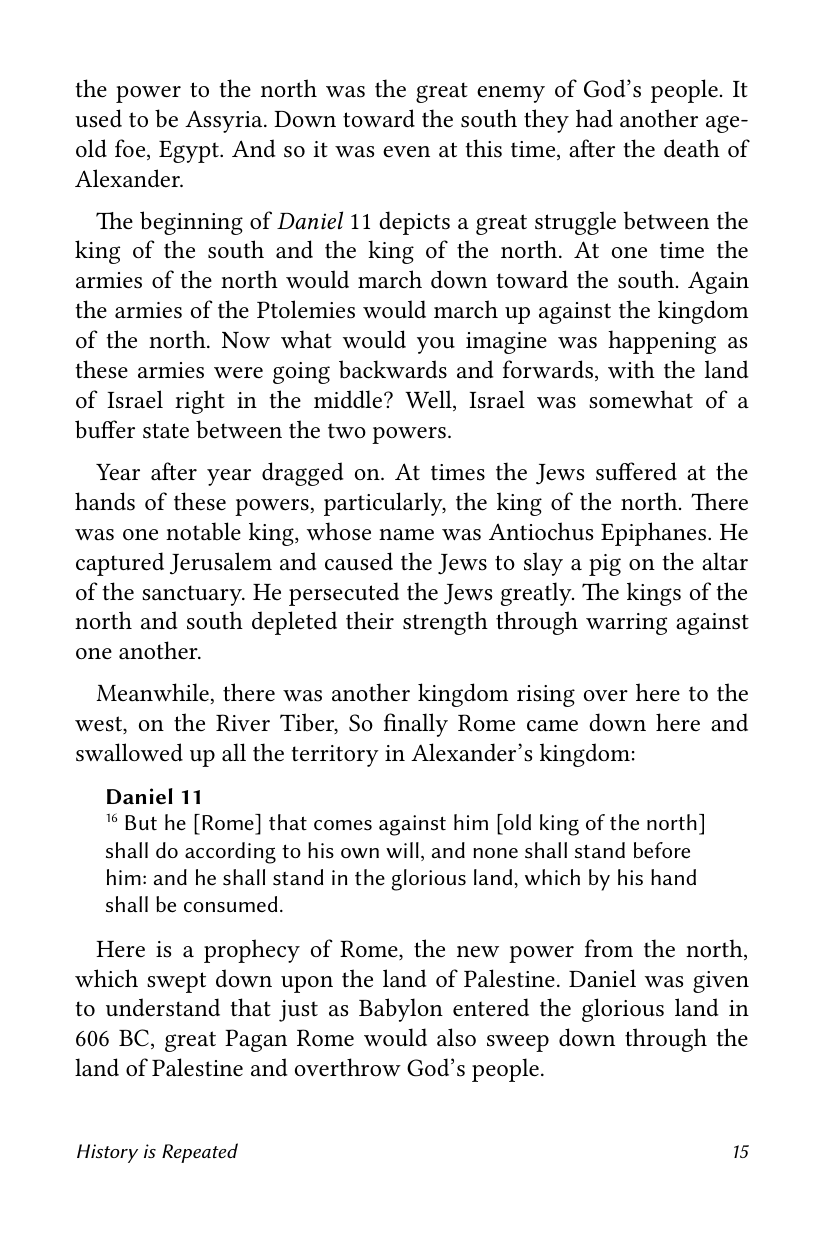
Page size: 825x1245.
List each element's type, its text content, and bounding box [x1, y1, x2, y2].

text Daniel 11 [105, 784, 750, 810]
text Here is a prophecy of Rome, the new power from the north, which swept down upon the land of Palestine. Daniel was given to understand that just as Babylon entered the glorious land in 606 BC, great Pagan Rome would also sweep down through the land of Palestine and overthrow God’s people. [75, 935, 750, 1083]
text Meanwhile, there was another kingdom rising over here to the west, on the River Tiber, So finally Rome came down here and swallowed up all the territory in Alexander’s kingdom: [75, 679, 750, 768]
text When Alexander died the generals fought among themselves until there were two main divisions of Alexander’s empire. These were called the king of the north and the king of the south. These terms were well understood by the Jewish people. For centuries, the power to the north was the great enemy of God’s people. It used to be Assyria. Down toward the south they had another age-old foe, Egypt. And so it was even at this time, after the death of Alexander. [75, 75, 750, 193]
text Year after year dragged on. At times the Jews suffered at the hands of these powers, particularly, the king of the north. There was one notable king, whose name was Antiochus Epiphanes. He captured Jerusalem and caused the Jews to slay a pig on the altar of the sanctuary. He persecuted the Jews greatly. The kings of the north and south depleted their strength through warring against one another. [75, 458, 750, 666]
text The beginning of Daniel 11 depicts a great struggle between the king of the south and the king of the north. At one time the armies of the north would march down toward the south. Again the armies of the Ptolemies would march up against the kingdom of the north. Now what would you imagine was happening as these armies were going backwards and forwards, with the land of Israel right in the middle? Well, Israel was somewhat of a buffer state between the two powers. [75, 207, 750, 444]
text 16 But he [Rome] that comes against him [old king of the north] shall do according to his own will, and none shall stand before him: and he shall stand in the glorious land, which by his hand shall be consumed. [105, 810, 720, 918]
